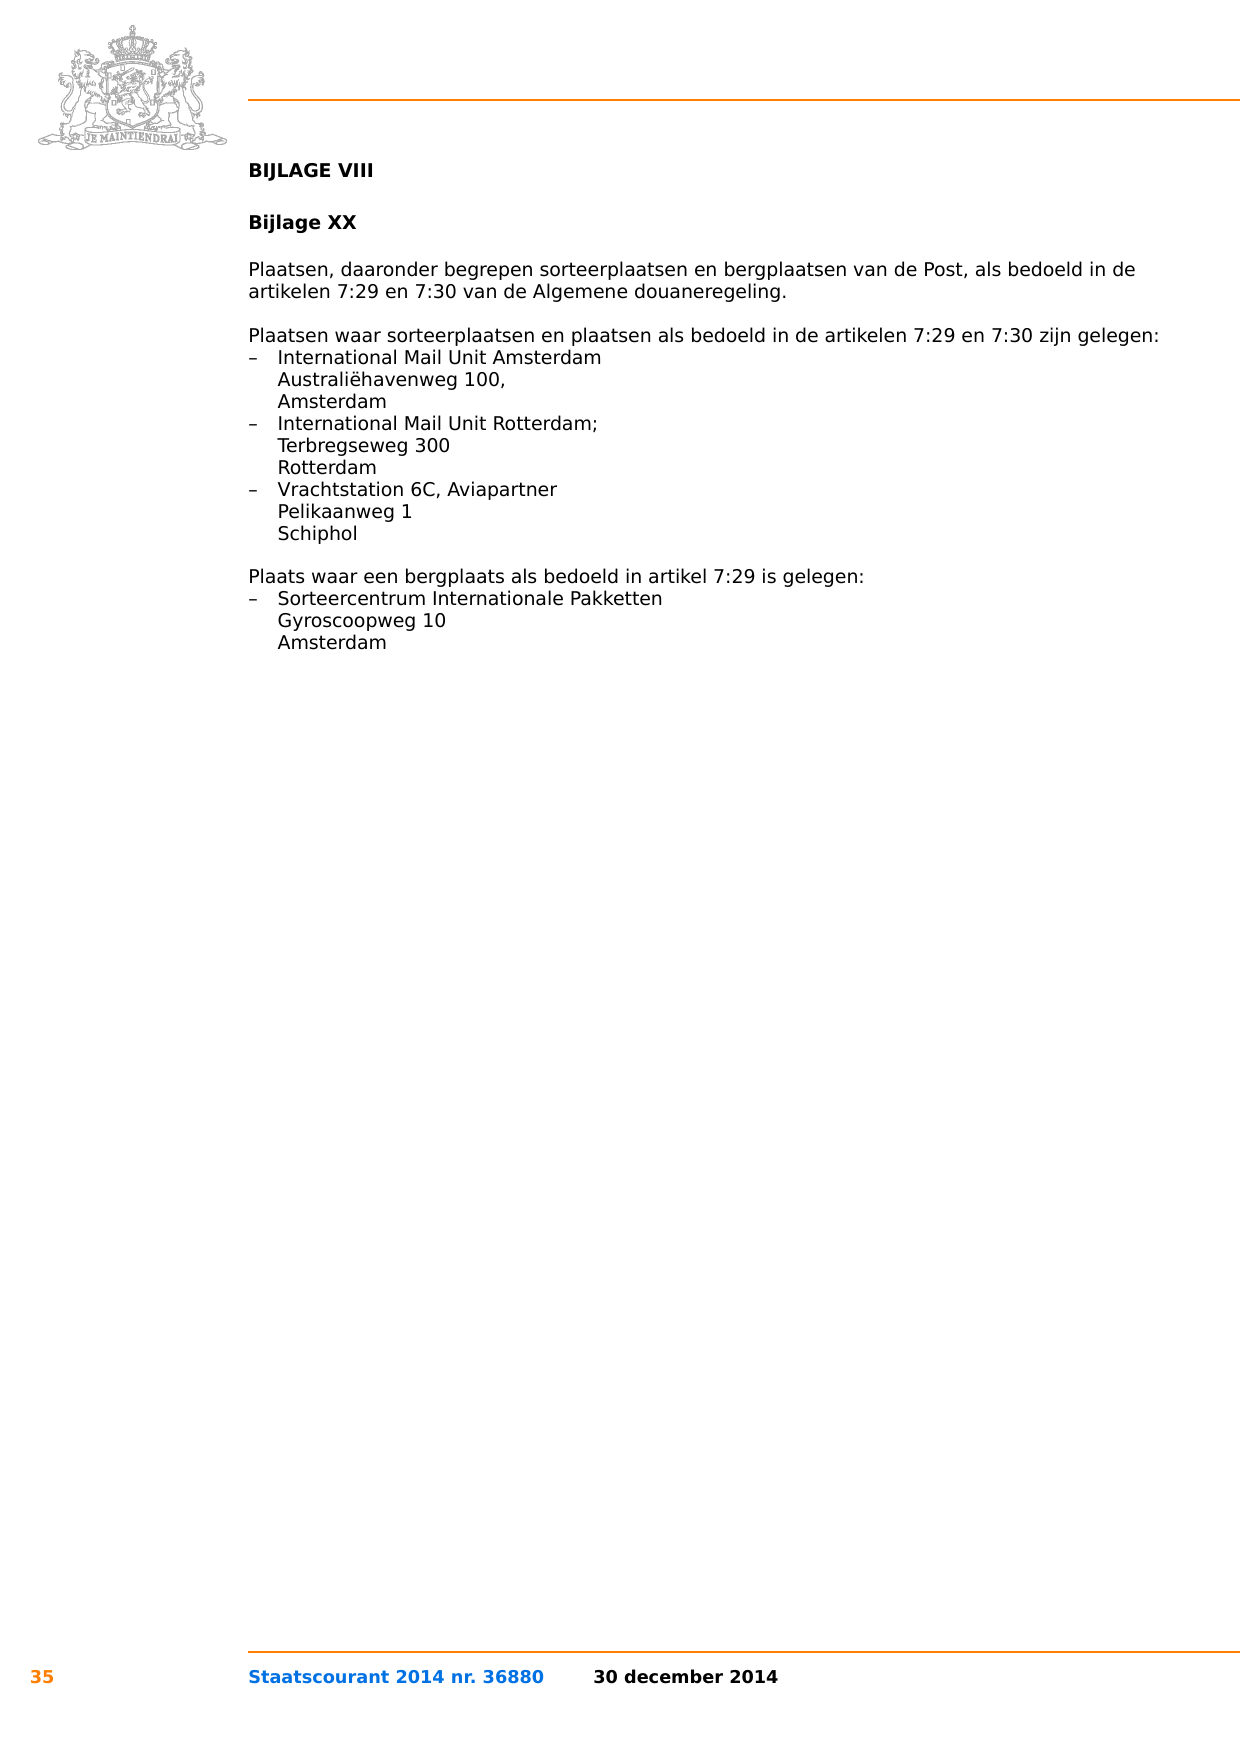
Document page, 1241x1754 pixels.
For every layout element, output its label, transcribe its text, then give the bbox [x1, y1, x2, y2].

text Rotterdam [277, 457, 1163, 478]
text Amsterdam [277, 632, 1163, 654]
text Plaatsen waar sorteerplaatsen en plaatsen als bedoeld in de artikelen 7:29 en 7:30 zijn gelegen: [248, 325, 1163, 347]
text – International Mail Unit Amsterdam [248, 347, 1163, 369]
text Schiphol [277, 522, 1163, 544]
text – Sorteercentrum Internationale Pakketten [248, 588, 1163, 610]
text Amsterdam [277, 391, 1163, 413]
text Pelikaanweg 1 [277, 501, 1163, 522]
subtitle BIJLAGE VIII [248, 160, 1163, 182]
text – International Mail Unit Rotterdam; [248, 413, 1163, 434]
text Plaatsen, daaronder begrepen sorteerplaatsen en bergplaatsen van de Post, als bedoeld in de artikelen 7:29 en 7:30 van de Algemene douaneregeling. [248, 259, 1163, 303]
text Gyroscoopweg 10 [277, 610, 1163, 632]
text Terbregseweg 300 [277, 434, 1163, 457]
picture [38, 25, 227, 150]
text – Vrachtstation 6C, Aviapartner [248, 478, 1163, 501]
subtitle Bijlage XX [248, 212, 1163, 234]
text Australiëhavenweg 100, [277, 369, 1163, 391]
text Plaats waar een bergplaats als bedoeld in artikel 7:29 is gelegen: [248, 566, 1163, 588]
